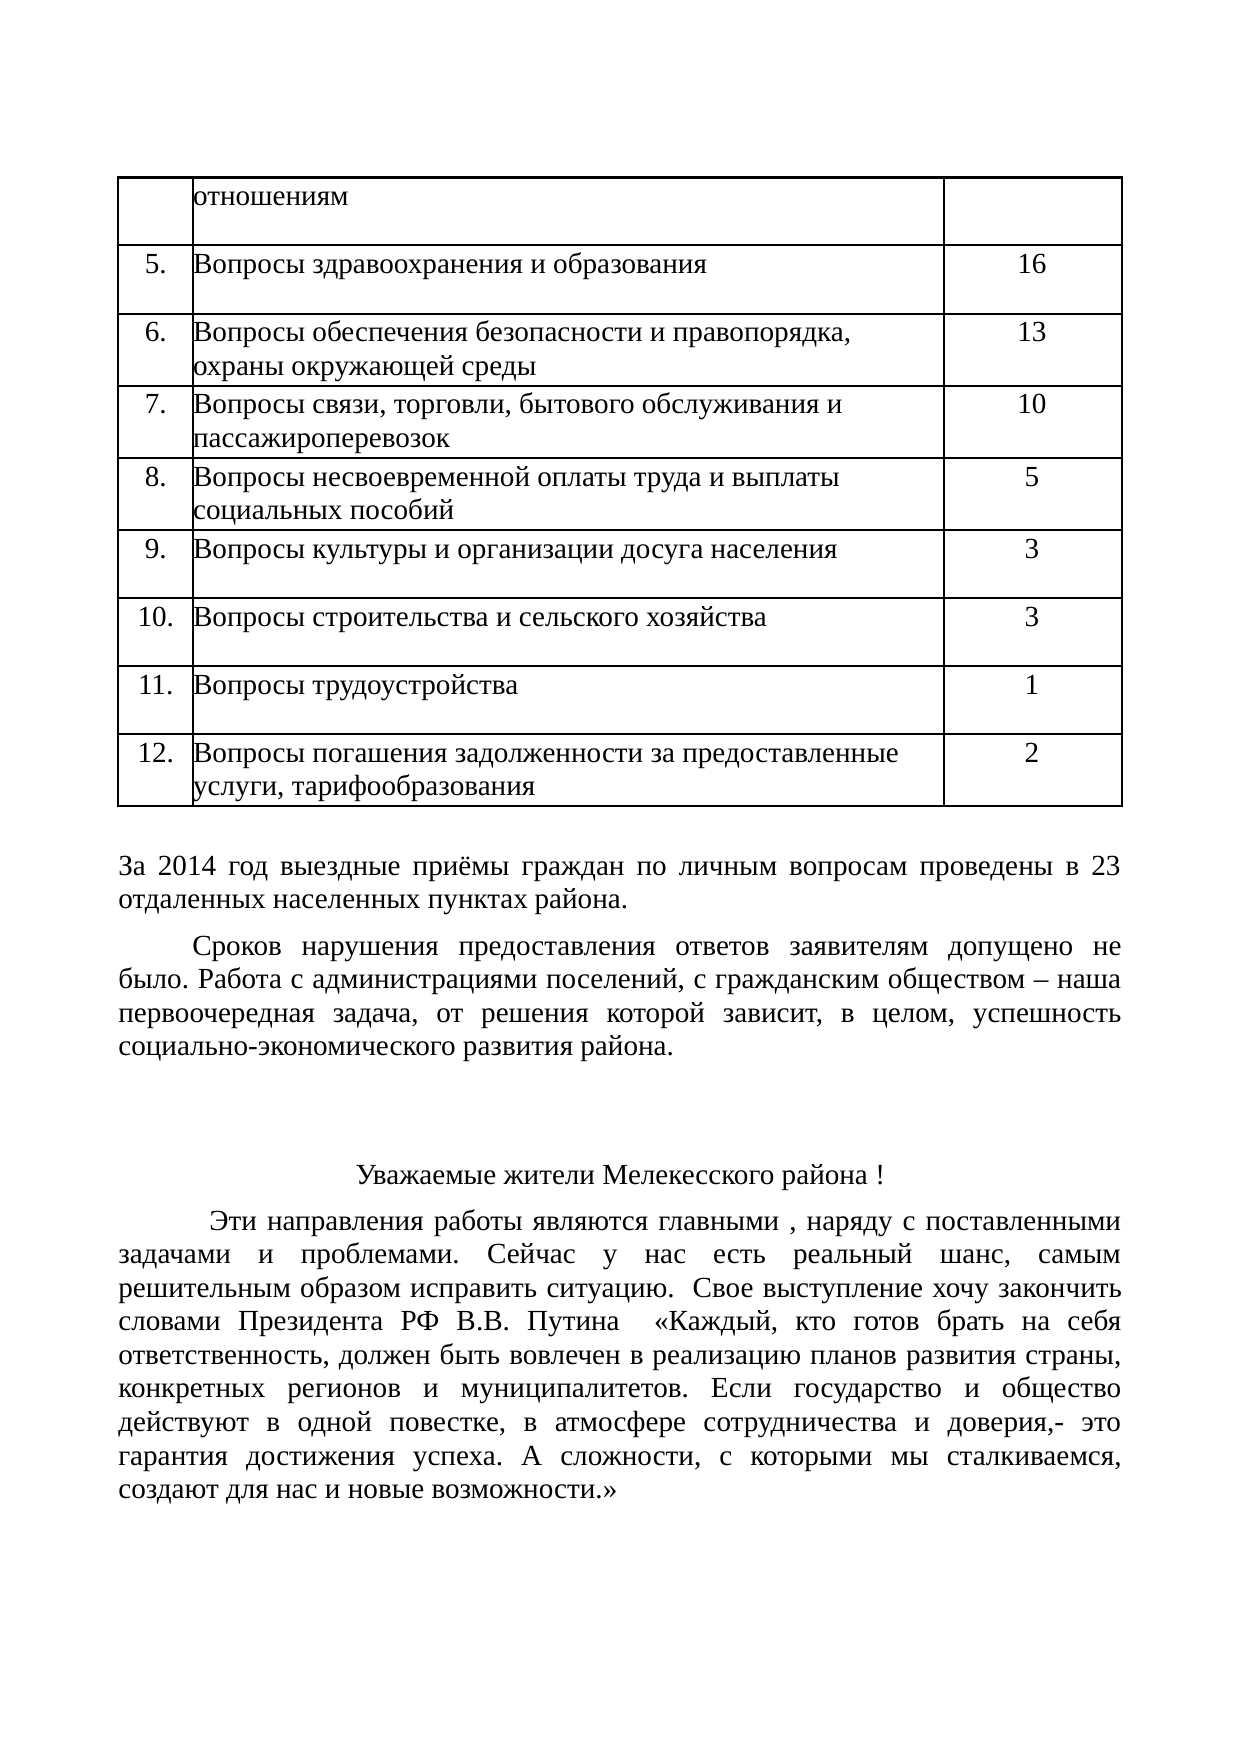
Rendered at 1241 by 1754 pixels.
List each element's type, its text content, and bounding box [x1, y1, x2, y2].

table_cell Вопросы связи, торговли, бытового обслуживания и пассажироперевозок [194, 387, 943, 457]
table_cell 12. [119, 735, 192, 805]
table_cell 2 [945, 735, 1121, 805]
table_cell 10. [119, 599, 192, 665]
table_cell 8. [119, 459, 192, 529]
text Уважаемые жители Мелекесского района ! [118, 1157, 1122, 1190]
table_cell Вопросы строительства и сельского хозяйства [194, 599, 943, 665]
table_cell 11. [119, 667, 192, 733]
table_cell Вопросы обеспечения безопасности и правопорядка, охраны окружающей среды [194, 315, 943, 384]
table_cell 3 [945, 531, 1121, 597]
text Эти направления работы являются главными , наряду с поставленными задачами и проблемами. Сейчас у нас есть реальный шанс, самым решительным образом исправить ситуацию. Свое выступление хочу закончить словами Президента РФ В.В. Путина «Каждый, кто готов брать на себя ответственность, должен быть вовлечен в реализацию планов развития страны, конкретных регионов и муниципалитетов. Если государство и общество действуют в одной повестке, в атмосфере сотрудничества и доверия,- это гарантия достижения успеха. А сложности, с которыми мы сталкиваемся, создают для нас и новые возможности.» [118, 1203, 1122, 1505]
table_cell Вопросы культуры и организации досуга населения [194, 531, 943, 597]
table_cell [945, 179, 1121, 244]
table_cell 13 [945, 315, 1121, 384]
table_cell 9. [119, 531, 192, 597]
table_cell Вопросы погашения задолженности за предоставленные услуги, тарифообразования [194, 735, 943, 805]
table_cell 3 [945, 599, 1121, 665]
table_cell 5. [119, 246, 192, 312]
text За 2014 год выездные приёмы граждан по личным вопросам проведены в 23 отдаленных населенных пунктах района. [118, 848, 1122, 915]
table_cell 10 [945, 387, 1121, 457]
table_cell 6. [119, 315, 192, 384]
table_cell Вопросы здравоохранения и образования [194, 246, 943, 312]
table_cell 16 [945, 246, 1121, 312]
table_cell Вопросы трудоустройства [194, 667, 943, 733]
text Сроков нарушения предоставления ответов заявителям допущено не было. Работа с администрациями поселений, с гражданским обществом – наша первоочередная задача, от решения которой зависит, в целом, успешность социально-экономического развития района. [118, 928, 1122, 1062]
table_cell Вопросы несвоевременной оплаты труда и выплаты социальных пособий [194, 459, 943, 529]
table_cell [119, 179, 192, 244]
table_cell 1 [945, 667, 1121, 733]
table_cell 5 [945, 459, 1121, 529]
table_cell отношениям [194, 179, 943, 244]
table_cell 7. [119, 387, 192, 457]
